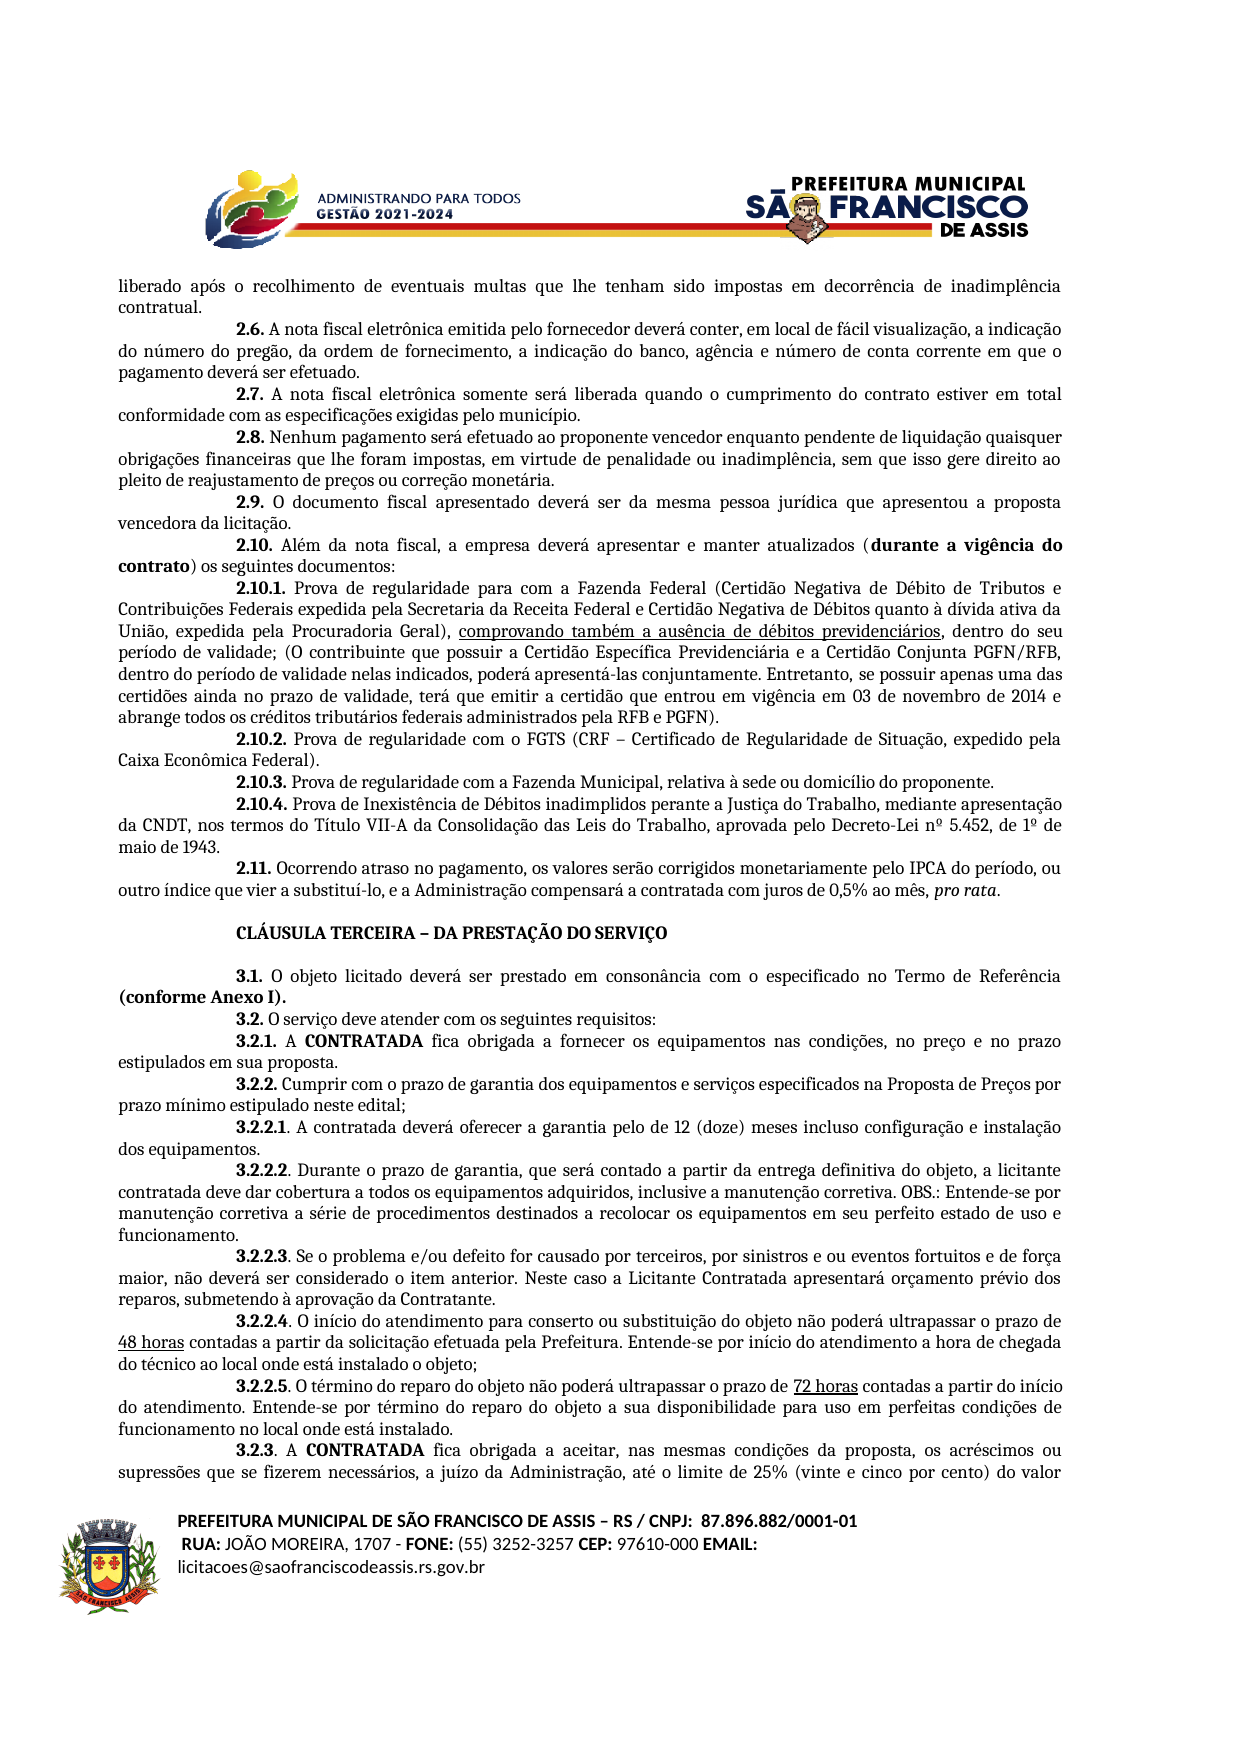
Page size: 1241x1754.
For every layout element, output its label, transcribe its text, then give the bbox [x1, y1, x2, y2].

text 3.2.2.2. Durante o prazo de garantia, que será contado a partir da entrega definitiva do objeto, a licitante contratada deve dar cobertura a todos os equipamentos adquiridos, inclusive a manutenção corretiva. OBS.: Entende-se por manutenção corretiva a série de procedimentos destinados a recolocar os equipamentos em seu perfeito estado de uso e funcionamento. [118, 1159, 1063, 1246]
text 2.7. A nota fiscal eletrônica somente será liberada quando o cumprimento do contrato estiver em total conformidade com as especificações exigidas pelo município. [118, 383, 1063, 426]
text 2.10.1. Prova de regularidade para com a Fazenda Federal (Certidão Negativa de Débito de Tributos e Contribuições Federais expedida pela Secretaria da Receita Federal e Certidão Negativa de Débitos quanto à dívida ativa da União, expedida pela Procuradoria Geral), comprovando também a ausência de débitos previdenciários, dentro do seu período de validade; (O contribuinte que possuir a Certidão Específica Previdenciária e a Certidão Conjunta PGFN/RFB, dentro do período de validade nelas indicados, poderá apresentá-las conjuntamente. Entretanto, se possuir apenas uma das certidões ainda no prazo de validade, terá que emitir a certidão que entrou em vigência em 03 de novembro de 2014 e abrange todos os créditos tributários federais administrados pela RFB e PGFN). [118, 577, 1063, 728]
text 3.2.1. A CONTRATADA fica obrigada a fornecer os equipamentos nas condições, no preço e no prazo estipulados em sua proposta. [118, 1030, 1063, 1073]
text 2.9. O documento fiscal apresentado deverá ser da mesma pessoa jurídica que apresentou a proposta vencedora da licitação. [118, 491, 1063, 534]
text 2.10.2. Prova de regularidade com o FGTS (CRF – Certificado de Regularidade de Situação, expedido pela Caixa Econômica Federal). [118, 728, 1063, 771]
text 3.2.3. A CONTRATADA fica obrigada a aceitar, nas mesmas condições da proposta, os acréscimos ou supressões que se fizerem necessários, a juízo da Administração, até o limite de 25% (vinte e cinco por cento) do valor [118, 1440, 1063, 1483]
text 3.2.2.1. A contratada deverá oferecer a garantia pelo de 12 (doze) meses incluso configuração e instalação dos equipamentos. [118, 1116, 1063, 1159]
text CLÁUSULA TERCEIRA – DA PRESTAÇÃO DO SERVIÇO [118, 922, 1122, 944]
text 2.10.3. Prova de regularidade com a Fazenda Municipal, relativa à sede ou domicílio do proponente. [118, 771, 1063, 793]
text 2.11. Ocorrendo atraso no pagamento, os valores serão corrigidos monetariamente pelo IPCA do período, ou outro índice que vier a substituí-lo, e a Administração compensará a contratada com juros de 0,5% ao mês, pro rata. [118, 858, 1063, 901]
text 2.8. Nenhum pagamento será efetuado ao proponente vencedor enquanto pendente de liquidação quaisquer obrigações financeiras que lhe foram impostas, em virtude de penalidade ou inadimplência, sem que isso gere direito ao pleito de reajustamento de preços ou correção monetária. [118, 426, 1063, 491]
text 3.2.2.4. O início do atendimento para conserto ou substituição do objeto não poderá ultrapassar o prazo de 48 horas contadas a partir da solicitação efetuada pela Prefeitura. Entende-se por início do atendimento a hora de chegada do técnico ao local onde está instalado o objeto; [118, 1311, 1063, 1375]
text 3.2. O serviço deve atender com os seguintes requisitos: [118, 1009, 1063, 1030]
text 2.10.4. Prova de Inexistência de Débitos inadimplidos perante a Justiça do Trabalho, mediante apresentação da CNDT, nos termos do Título VII-A da Consolidação das Leis do Trabalho, aprovada pelo Decreto-Lei nº 5.452, de 1º de maio de 1943. [118, 793, 1063, 858]
text 3.2.2.5. O término do reparo do objeto não poderá ultrapassar o prazo de 72 horas contadas a partir do início do atendimento. Entende-se por término do reparo do objeto a sua disponibilidade para uso em perfeitas condições de funcionamento no local onde está instalado. [118, 1375, 1063, 1440]
text 2.10. Além da nota fiscal, a empresa deverá apresentar e manter atualizados (durante a vigência do contrato) os seguintes documentos: [118, 534, 1063, 577]
text 2.6. A nota fiscal eletrônica emitida pelo fornecedor deverá conter, em local de fácil visualização, a indicação do número do pregão, da ordem de fornecimento, a indicação do banco, agência e número de conta corrente em que o pagamento deverá ser efetuado. [118, 319, 1063, 383]
text liberado após o recolhimento de eventuais multas que lhe tenham sido impostas em decorrência de inadimplência contratual. [118, 276, 1063, 319]
text 3.1. O objeto licitado deverá ser prestado em consonância com o especificado no Termo de Referência (conforme Anexo I). [118, 966, 1063, 1009]
text 3.2.2. Cumprir com o prazo de garantia dos equipamentos e serviços especificados na Proposta de Preços por prazo mínimo estipulado neste edital; [118, 1073, 1063, 1116]
text 3.2.2.3. Se o problema e/ou defeito for causado por terceiros, por sinistros e ou eventos fortuitos e de força maior, não deverá ser considerado o item anterior. Neste caso a Licitante Contratada apresentará orçamento prévio dos reparos, submetendo à aprovação da Contratante. [118, 1246, 1063, 1311]
